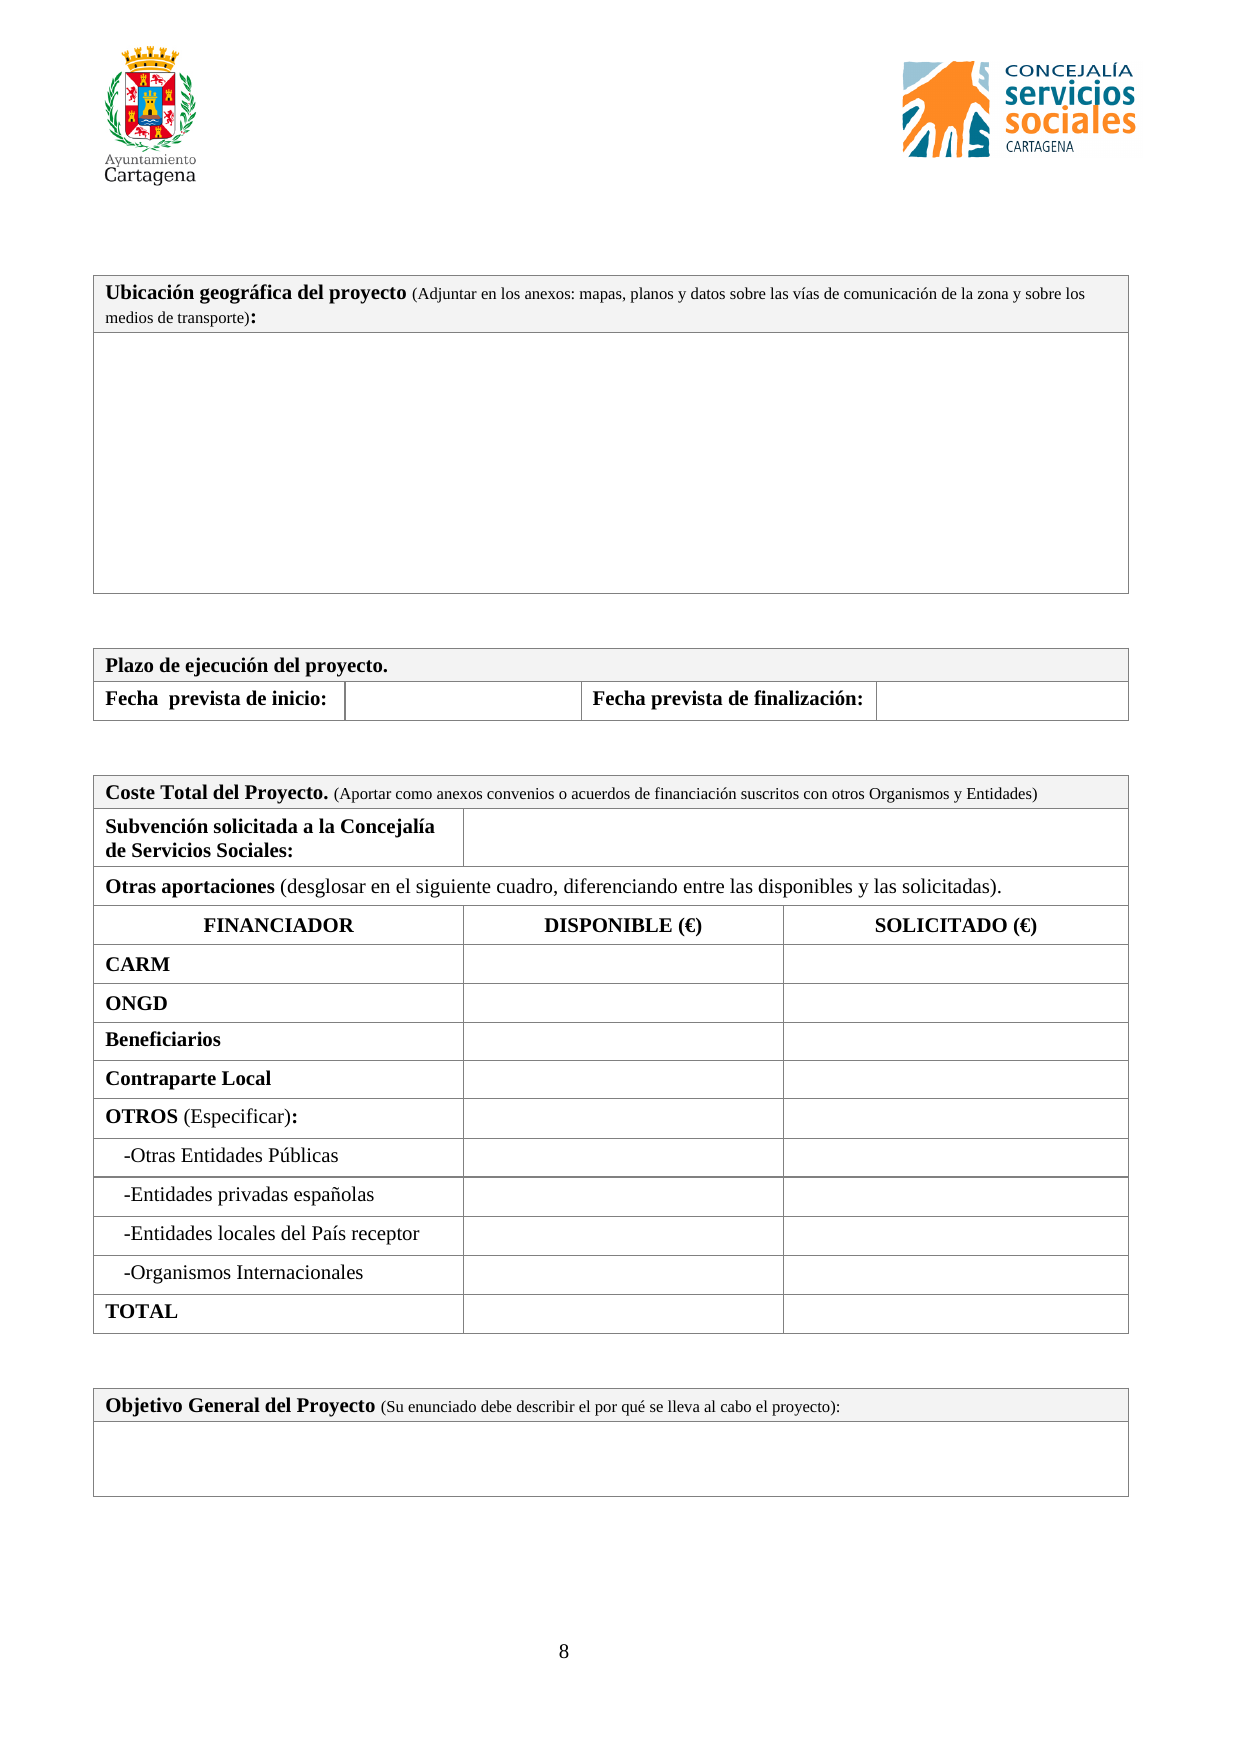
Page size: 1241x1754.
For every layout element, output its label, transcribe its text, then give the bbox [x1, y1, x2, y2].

table_cell [784, 1099, 1128, 1137]
table_cell Fecha prevista de finalización: [582, 682, 876, 720]
table_cell [784, 1295, 1128, 1333]
table_cell [464, 1217, 783, 1254]
table_cell Contraparte Local [94, 1061, 463, 1098]
table_cell [464, 1178, 783, 1216]
table_cell [464, 945, 783, 983]
table_cell [94, 333, 1128, 593]
table_cell [784, 1139, 1128, 1176]
table_cell SOLICITADO (€) [784, 906, 1128, 944]
table_cell [464, 1256, 783, 1294]
picture [95, 40, 205, 191]
table_cell [784, 1178, 1128, 1216]
table_cell [784, 945, 1128, 983]
table_cell -Otras Entidades Públicas [94, 1139, 463, 1176]
table_cell [784, 984, 1128, 1022]
table_cell [464, 809, 1128, 866]
table_cell [94, 1422, 1128, 1496]
table_cell [464, 984, 783, 1022]
table_cell [464, 1295, 783, 1333]
table_cell [346, 682, 581, 720]
table_cell -Entidades privadas españolas [94, 1178, 463, 1216]
table_cell OTROS (Especificar): [94, 1099, 463, 1137]
table_cell Beneficiarios [94, 1023, 463, 1060]
table_cell -Entidades locales del País receptor [94, 1217, 463, 1254]
table_cell [784, 1023, 1128, 1060]
table_cell Fecha prevista de inicio: [94, 682, 344, 720]
table_cell Subvención solicitada a la Concejalía de Servicios Sociales: [94, 809, 463, 866]
table_header Ubicación geográfica del proyecto (Adjuntar en los anexos: mapas, planos y datos sobre las vías de comunicación de la zona y sobre los medios de transporte): [94, 276, 1128, 332]
table_cell Otras aportaciones (desglosar en el siguiente cuadro, diferenciando entre las disponibles y las solicitadas). [94, 867, 1128, 905]
table_cell [464, 1099, 783, 1137]
table_cell [464, 1139, 783, 1176]
table_cell [784, 1256, 1128, 1294]
table_cell ONGD [94, 984, 463, 1022]
picture [902, 61, 1143, 158]
table_cell [464, 1061, 783, 1098]
table_cell [784, 1061, 1128, 1098]
table_header Objetivo General del Proyecto (Su enunciado debe describir el por qué se lleva al cabo el proyecto): [94, 1389, 1128, 1421]
table_cell DISPONIBLE (€) [464, 906, 783, 944]
table_cell TOTAL [94, 1295, 463, 1333]
table_header Coste Total del Proyecto. (Aportar como anexos convenios o acuerdos de financiación suscritos con otros Organismos y Entidades) [94, 776, 1128, 808]
table_cell -Organismos Internacionales [94, 1256, 463, 1294]
table_cell CARM [94, 945, 463, 983]
table_cell [784, 1217, 1128, 1254]
table_cell FINANCIADOR [94, 906, 463, 944]
table_cell [877, 682, 1128, 720]
table_header Plazo de ejecución del proyecto. [94, 649, 1128, 681]
table_cell [464, 1023, 783, 1060]
